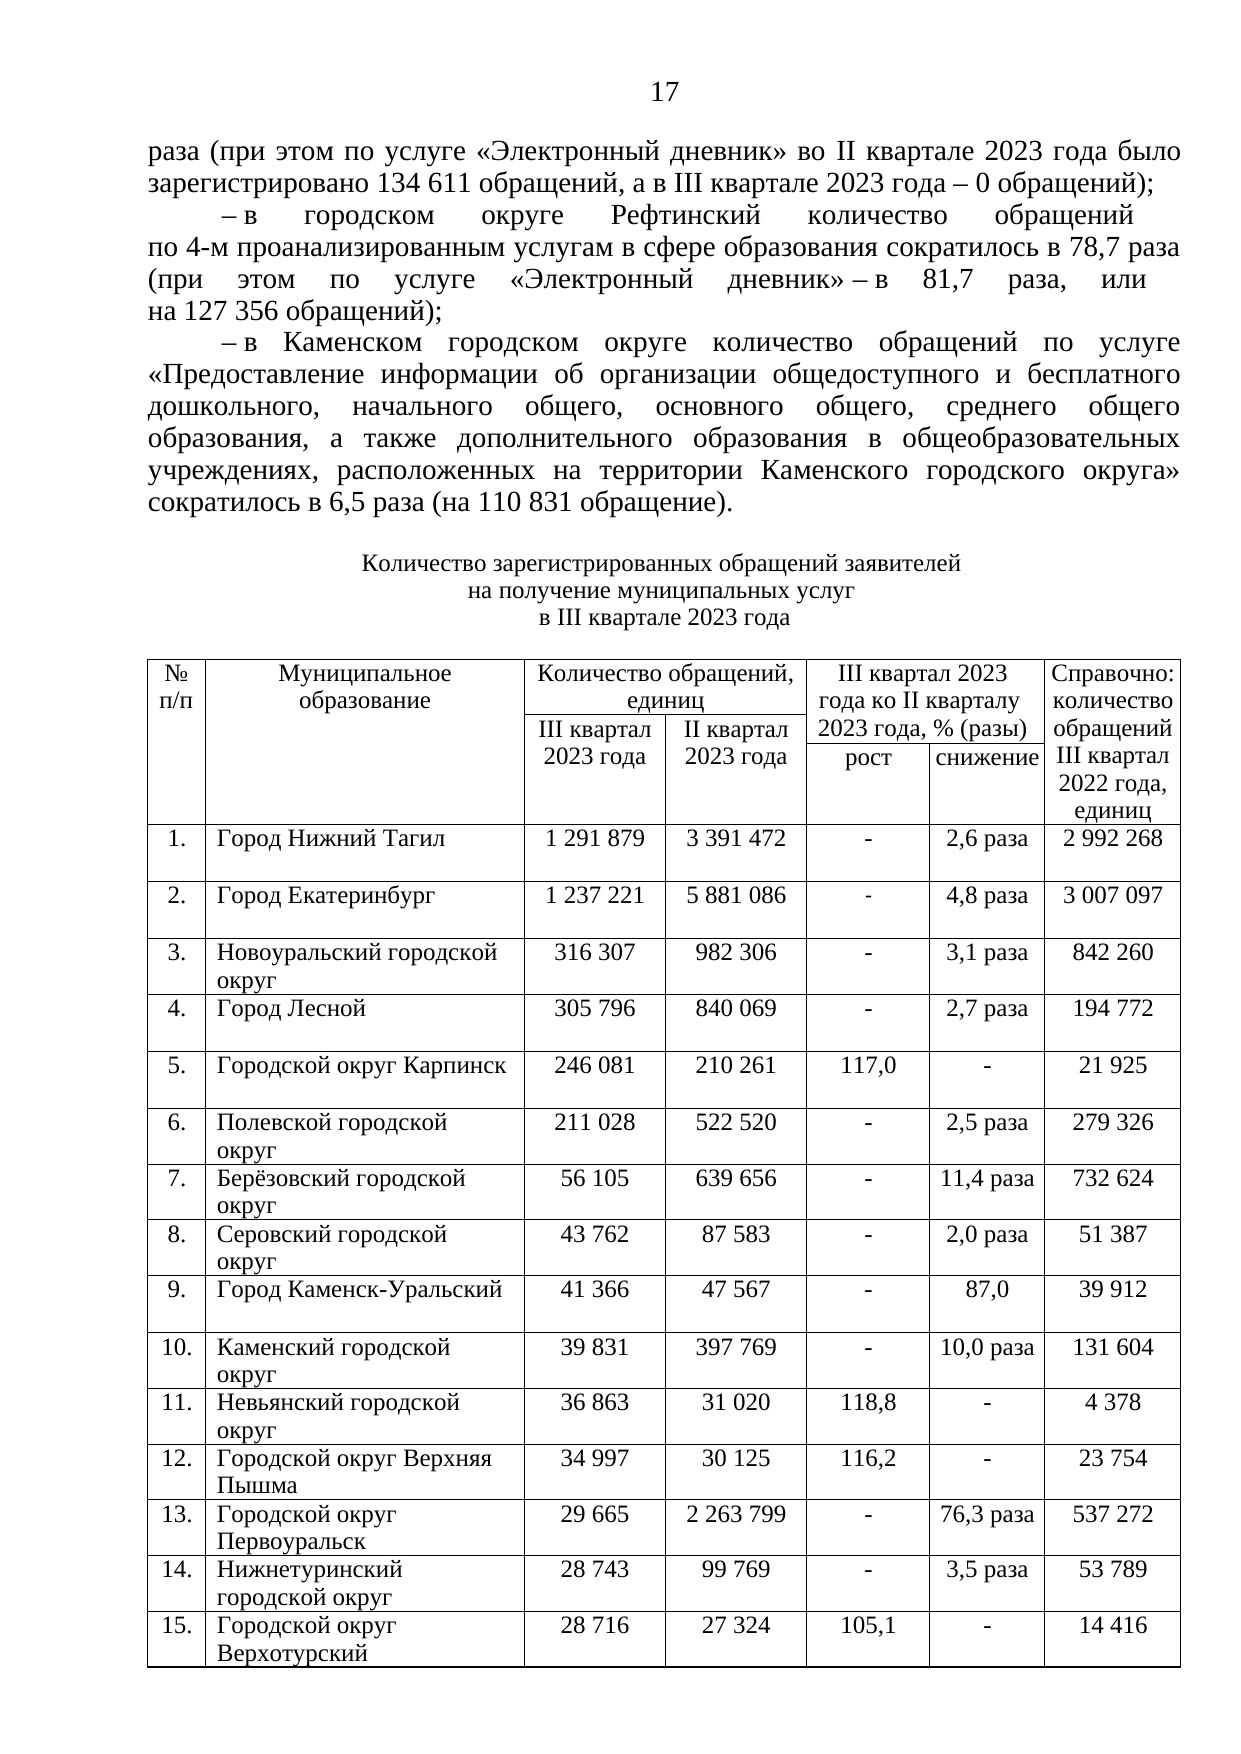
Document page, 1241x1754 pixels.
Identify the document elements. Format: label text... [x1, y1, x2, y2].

table_cell - [930, 1389, 1044, 1443]
table_cell 14 416 [1045, 1612, 1180, 1666]
table_cell Городской округ Верхняя Пышма [206, 1445, 524, 1499]
table_cell 5 881 086 [666, 882, 806, 938]
table_cell 34 997 [525, 1445, 665, 1499]
table_cell 30 125 [666, 1445, 806, 1499]
table_cell 2,5 раза [930, 1109, 1044, 1163]
table_cell 28 716 [525, 1612, 665, 1666]
table_header № п/п [148, 660, 205, 824]
table_header Справочно: количество обращений III квартал 2022 года, единиц [1045, 660, 1180, 824]
table_cell 56 105 [525, 1165, 665, 1219]
table_cell 305 796 [525, 995, 665, 1051]
table_cell 117,0 [807, 1052, 929, 1108]
table_cell 639 656 [666, 1165, 806, 1219]
table_cell 43 762 [525, 1220, 665, 1275]
table_cell - [807, 882, 929, 938]
table_cell 11. [148, 1389, 205, 1443]
table_cell 210 261 [666, 1052, 806, 1108]
table_cell 7. [148, 1165, 205, 1219]
table_cell 3,5 раза [930, 1556, 1044, 1611]
table_cell 8. [148, 1220, 205, 1275]
table_cell 21 925 [1045, 1052, 1180, 1108]
table_cell 3 007 097 [1045, 882, 1180, 938]
table_cell - [807, 1500, 929, 1555]
table_cell 3 391 472 [666, 825, 806, 881]
table_cell Полевской городской округ [206, 1109, 524, 1163]
table_cell 36 863 [525, 1389, 665, 1443]
table_cell 10,0 раза [930, 1333, 1044, 1388]
table_cell 51 387 [1045, 1220, 1180, 1275]
table_cell 1 291 879 [525, 825, 665, 881]
table_cell 87 583 [666, 1220, 806, 1275]
table_cell Городской округ Карпинск [206, 1052, 524, 1108]
table_cell 76,3 раза [930, 1500, 1044, 1555]
table_cell 28 743 [525, 1556, 665, 1611]
table_cell 1. [148, 825, 205, 881]
table_cell II квартал 2023 года [666, 715, 806, 824]
table_cell - [807, 1165, 929, 1219]
table_cell 279 326 [1045, 1109, 1180, 1163]
table_cell 10. [148, 1333, 205, 1388]
table_cell Город Каменск-Уральский [206, 1276, 524, 1332]
table_cell Новоуральский городской округ [206, 939, 524, 994]
table_cell 6. [148, 1109, 205, 1163]
table_cell 13. [148, 1500, 205, 1555]
table_cell 14. [148, 1556, 205, 1611]
table_cell 982 306 [666, 939, 806, 994]
table_header III квартал 2023 года ко II кварталу 2023 года, % (разы) [807, 660, 1044, 743]
table_cell III квартал 2023 года [525, 715, 665, 824]
table_cell Нижнетуринский городской округ [206, 1556, 524, 1611]
table_cell - [807, 1220, 929, 1275]
table_cell 9. [148, 1276, 205, 1332]
table_cell 87,0 [930, 1276, 1044, 1332]
table_cell 27 324 [666, 1612, 806, 1666]
table_cell 15. [148, 1612, 205, 1666]
table_cell 39 831 [525, 1333, 665, 1388]
table_cell - [807, 939, 929, 994]
table_cell - [807, 995, 929, 1051]
table_cell 41 366 [525, 1276, 665, 1332]
table_header Количество обращений, единиц [525, 660, 806, 714]
table_cell 522 520 [666, 1109, 806, 1163]
table_cell 105,1 [807, 1612, 929, 1666]
text Количество зарегистрированных обращений заявителей [148, 549, 1181, 577]
table_cell 4,8 раза [930, 882, 1044, 938]
table_cell рост [807, 744, 929, 824]
table_cell 2. [148, 882, 205, 938]
text раза (при этом по услуге «Электронный дневник» во II квартале 2023 года было зарегистрировано 134 611 обращений, а в III квартале 2023 года – 0 обращений); [148, 135, 1181, 199]
table_cell 31 020 [666, 1389, 806, 1443]
table_cell Город Екатеринбург [206, 882, 524, 938]
table_cell Городской округ Первоуральск [206, 1500, 524, 1555]
table_cell 5. [148, 1052, 205, 1108]
table_cell Город Нижний Тагил [206, 825, 524, 881]
table_cell - [807, 1333, 929, 1388]
text на получение муниципальных услуг в III квартале 2023 года [148, 577, 1181, 631]
table_cell Город Лесной [206, 995, 524, 1051]
table_cell 3. [148, 939, 205, 994]
table_cell 397 769 [666, 1333, 806, 1388]
table_header Муниципальное образование [206, 660, 524, 824]
table_cell 211 028 [525, 1109, 665, 1163]
table_cell Серовский городской округ [206, 1220, 524, 1275]
table_cell Городской округ Верхотурский [206, 1612, 524, 1666]
table_cell 23 754 [1045, 1445, 1180, 1499]
table_cell 1 237 221 [525, 882, 665, 938]
text – в Каменском городском округе количество обращений по услуге «Предоставление информации об организации общедоступного и бесплатного дошкольного, начального общего, основного общего, среднего общего образования, а также дополнительного образования в общеобразовательных учреждениях, расположенных на территории Каменского городского округа» сократилось в 6,5 раза (на 110 831 обращение). [148, 326, 1181, 517]
table_cell 99 769 [666, 1556, 806, 1611]
table_cell 2,6 раза [930, 825, 1044, 881]
table_cell 194 772 [1045, 995, 1180, 1051]
table_cell - [807, 1276, 929, 1332]
table_cell - [930, 1445, 1044, 1499]
table_cell 29 665 [525, 1500, 665, 1555]
table_cell - [807, 1109, 929, 1163]
table_cell снижение [930, 744, 1044, 824]
table_cell 4 378 [1045, 1389, 1180, 1443]
table_cell Невьянский городской округ [206, 1389, 524, 1443]
table_cell 2,7 раза [930, 995, 1044, 1051]
table_cell - [807, 825, 929, 881]
table_cell Каменский городской округ [206, 1333, 524, 1388]
table_cell 537 272 [1045, 1500, 1180, 1555]
table_cell 4. [148, 995, 205, 1051]
table_cell 842 260 [1045, 939, 1180, 994]
table_cell 316 307 [525, 939, 665, 994]
table_cell - [930, 1052, 1044, 1108]
table_cell 2 992 268 [1045, 825, 1180, 881]
table_cell 732 624 [1045, 1165, 1180, 1219]
table_cell 12. [148, 1445, 205, 1499]
table_cell 2 263 799 [666, 1500, 806, 1555]
table_cell - [807, 1556, 929, 1611]
table_cell 53 789 [1045, 1556, 1180, 1611]
table_cell - [930, 1612, 1044, 1666]
table_cell 11,4 раза [930, 1165, 1044, 1219]
text – в городском округе Рефтинский количество обращений по 4-м проанализированным услугам в сфере образования сократилось в 78,7 раза (при этом по услуге «Электронный дневник» – в 81,7 раза, или на 127 356 обращений); [148, 199, 1181, 326]
table_cell 47 567 [666, 1276, 806, 1332]
table_cell 118,8 [807, 1389, 929, 1443]
table_cell 131 604 [1045, 1333, 1180, 1388]
table_cell 840 069 [666, 995, 806, 1051]
table_cell 116,2 [807, 1445, 929, 1499]
table_cell 2,0 раза [930, 1220, 1044, 1275]
table_cell 39 912 [1045, 1276, 1180, 1332]
table_cell 3,1 раза [930, 939, 1044, 994]
table_cell 246 081 [525, 1052, 665, 1108]
table_cell Берёзовский городской округ [206, 1165, 524, 1219]
